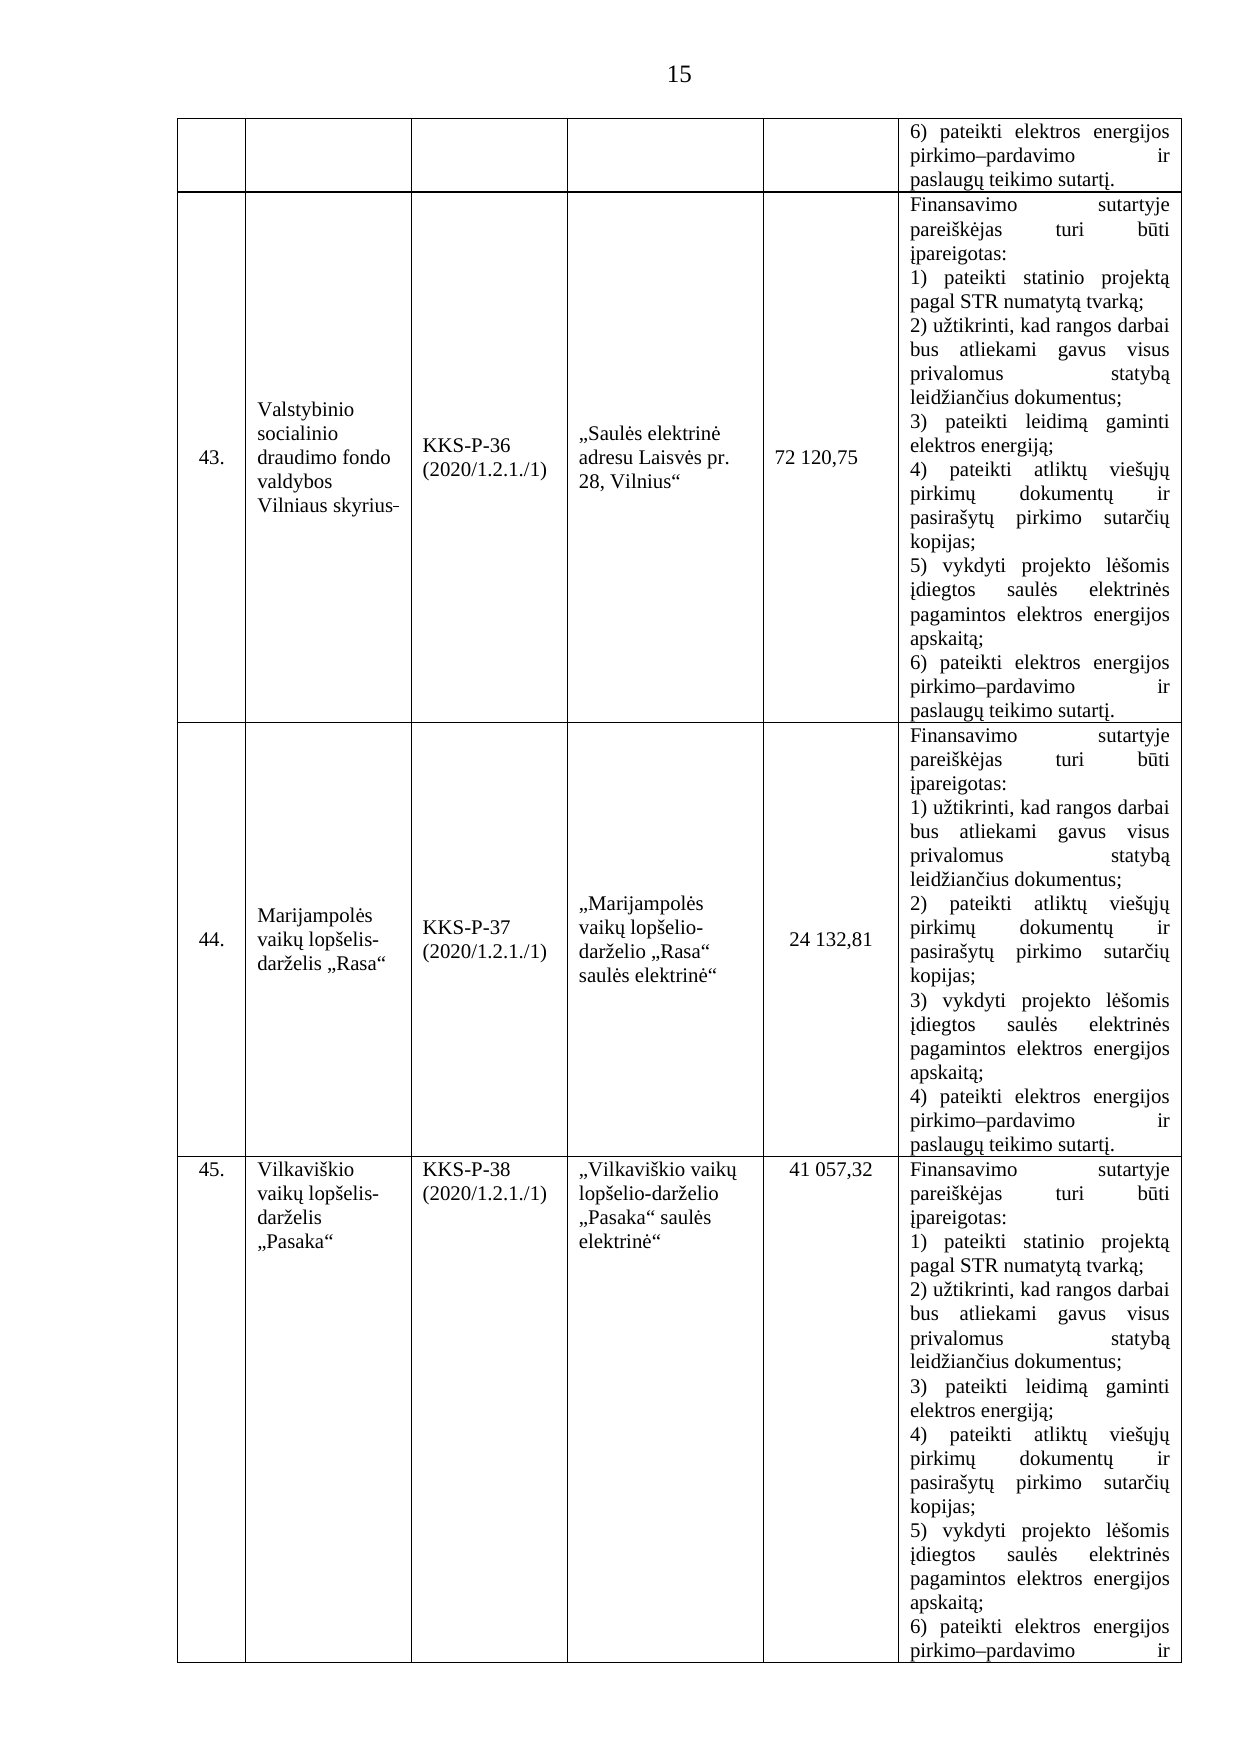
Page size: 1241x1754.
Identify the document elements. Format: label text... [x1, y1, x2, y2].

table_cell Finansavimo sutartyje pareiškėjas turi būti įpareigotas: 1) pateikti statinio projektą pagal STR numatytą tvarką; 2) užtikrinti, kad rangos darbai bus atliekami gavus visus privalomus statybą leidžiančius dokumentus; 3) pateikti leidimą gaminti elektros energiją; 4) pateikti atliktų viešųjų pirkimų dokumentų ir pasirašytų pirkimo sutarčių kopijas; 5) vykdyti projekto lėšomis įdiegtos saulės elektrinės pagamintos elektros energijos apskaitą; 6) pateikti elektros energijos pirkimo–pardavimo ir [899, 1157, 1181, 1662]
table_cell [412, 119, 567, 191]
table_cell 44. [178, 723, 245, 1156]
table_cell 41 057,32 [764, 1157, 898, 1662]
table_cell 45. [178, 1157, 245, 1662]
table_cell „Marijampolės vaikų lopšelio-darželio „Rasa“ saulės elektrinė“ [568, 723, 763, 1156]
table_cell [764, 119, 898, 191]
table_cell KKS-P-37 (2020/1.2.1./1) [412, 723, 567, 1156]
table_cell Marijampolės vaikų lopšelis-darželis „Rasa“ [246, 723, 411, 1156]
table_cell Vilkaviškio vaikų lopšelis-darželis „Pasaka“ [246, 1157, 411, 1662]
table_cell [178, 119, 245, 191]
table_cell 43. [178, 193, 245, 722]
table_cell [568, 119, 763, 191]
table_cell 24 132,81 [764, 723, 898, 1156]
table_cell KKS-P-38 (2020/1.2.1./1) [412, 1157, 567, 1662]
table_cell „Vilkaviškio vaikų lopšelio-darželio „Pasaka“ saulės elektrinė“ [568, 1157, 763, 1662]
table_cell 72 120,75 [764, 193, 898, 722]
table_cell 6) pateikti elektros energijos pirkimo–pardavimo ir paslaugų teikimo sutartį. [899, 119, 1181, 191]
table_cell „Saulės elektrinė adresu Laisvės pr. 28, Vilnius“ [568, 193, 763, 722]
table_cell [246, 119, 411, 191]
table_cell Finansavimo sutartyje pareiškėjas turi būti įpareigotas: 1) pateikti statinio projektą pagal STR numatytą tvarką; 2) užtikrinti, kad rangos darbai bus atliekami gavus visus privalomus statybą leidžiančius dokumentus; 3) pateikti leidimą gaminti elektros energiją; 4) pateikti atliktų viešųjų pirkimų dokumentų ir pasirašytų pirkimo sutarčių kopijas; 5) vykdyti projekto lėšomis įdiegtos saulės elektrinės pagamintos elektros energijos apskaitą; 6) pateikti elektros energijos pirkimo–pardavimo ir paslaugų teikimo sutartį. [899, 193, 1181, 722]
table_cell Valstybinio socialinio draudimo fondo valdybos Vilniaus skyrius [246, 193, 411, 722]
table_cell KKS-P-36 (2020/1.2.1./1) [412, 193, 567, 722]
table_cell Finansavimo sutartyje pareiškėjas turi būti įpareigotas: 1) užtikrinti, kad rangos darbai bus atliekami gavus visus privalomus statybą leidžiančius dokumentus; 2) pateikti atliktų viešųjų pirkimų dokumentų ir pasirašytų pirkimo sutarčių kopijas; 3) vykdyti projekto lėšomis įdiegtos saulės elektrinės pagamintos elektros energijos apskaitą; 4) pateikti elektros energijos pirkimo–pardavimo ir paslaugų teikimo sutartį. [899, 723, 1181, 1156]
